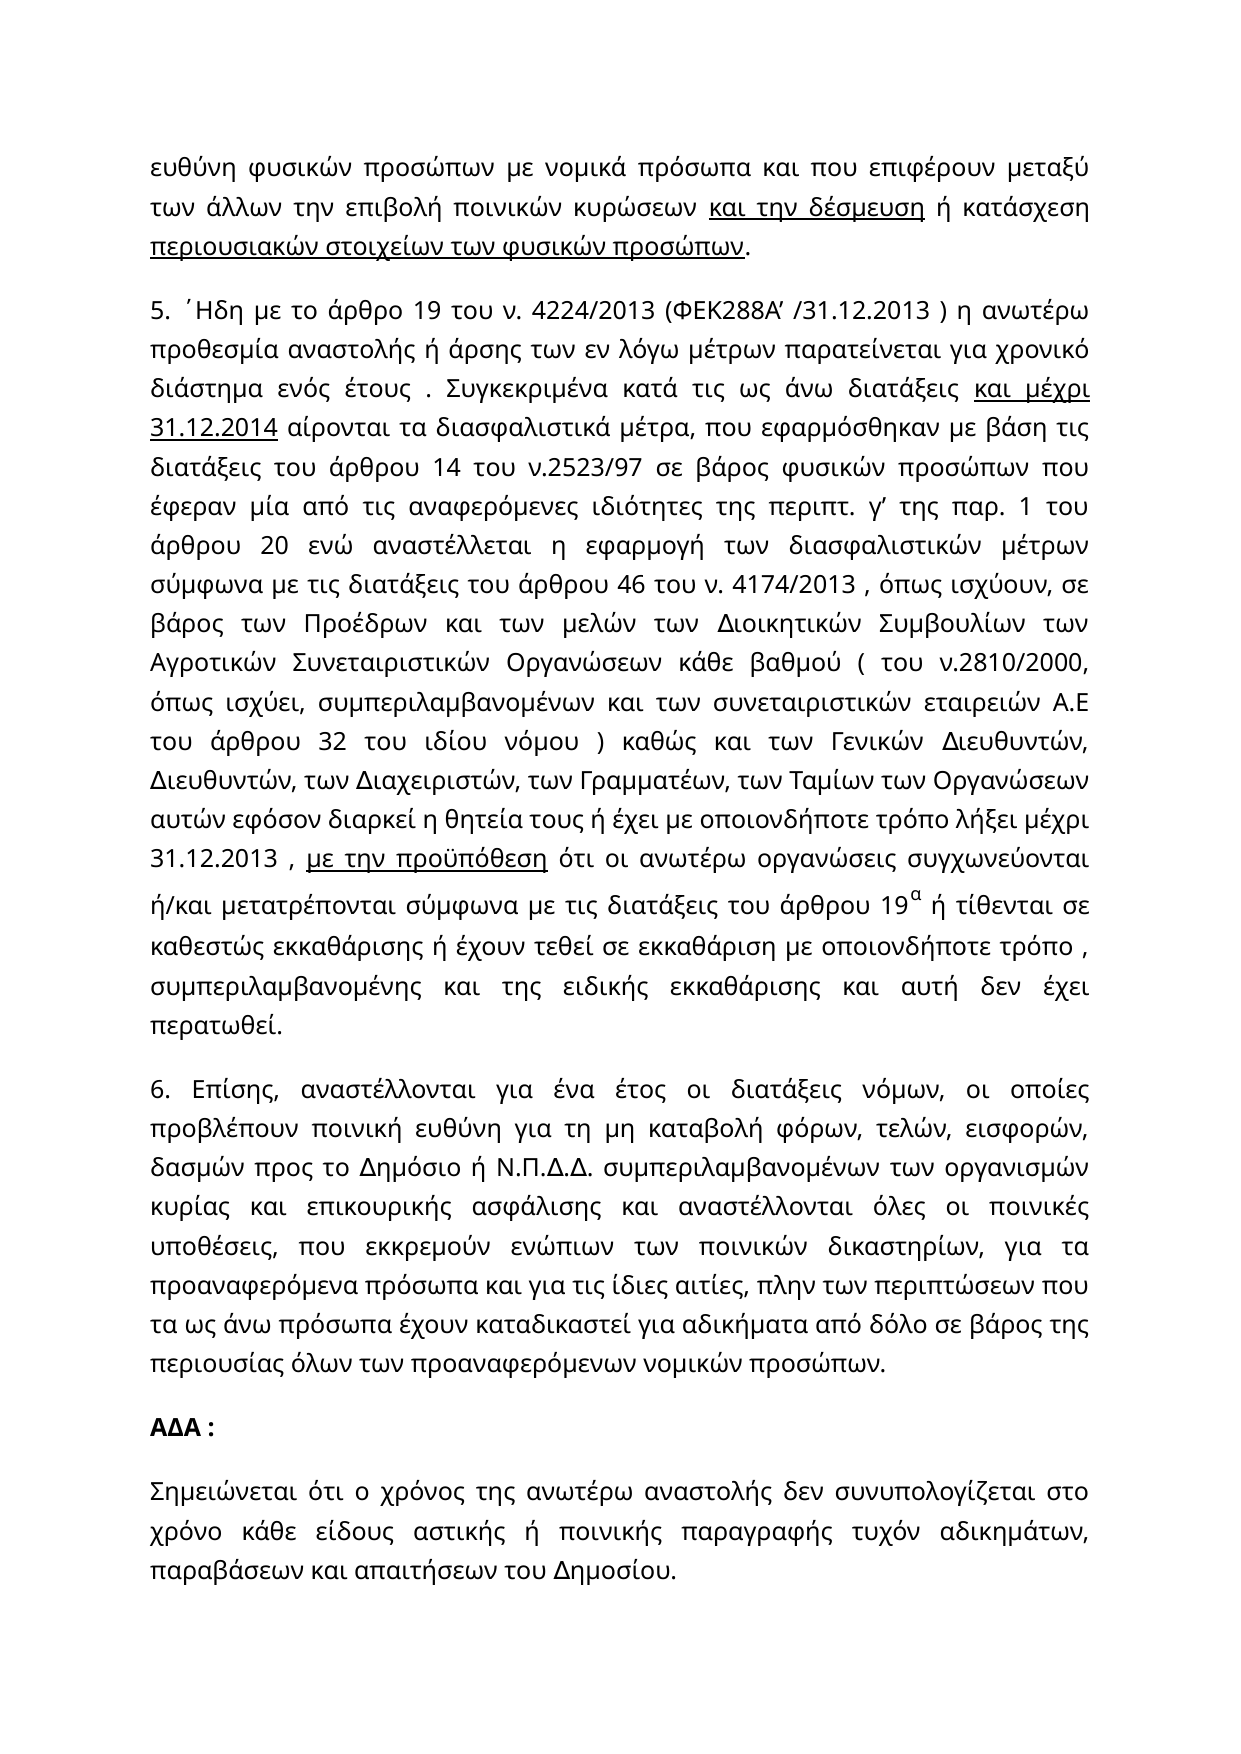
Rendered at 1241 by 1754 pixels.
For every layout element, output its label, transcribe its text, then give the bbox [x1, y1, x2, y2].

text ευθύνη φυσικών προσώπων µε νοµικά πρόσωπα και που επιφέρουν µεταξύ των άλλων την επιβολή ποινικών κυρώσεων και την δέσµευση ή κατάσχεση περιουσιακών στοιχείων των φυσικών προσώπων. [150, 150, 1090, 262]
text Σηµειώνεται ότι ο χρόνος της ανωτέρω αναστολής δεν συνυπολογίζεται στο χρόνο κάθε είδους αστικής ή ποινικής παραγραφής τυχόν αδικηµάτων, παραβάσεων και απαιτήσεων του ∆ηµοσίου. [150, 1474, 1090, 1586]
text 6. Επίσης, αναστέλλονται για ένα έτος οι διατάξεις νόµων, οι οποίες προβλέπουν ποινική ευθύνη για τη µη καταβολή φόρων, τελών, εισφορών, δασµών προς το ∆ηµόσιο ή Ν.Π.∆.∆. συµπεριλαµβανοµένων των οργανισµών κυρίας και επικουρικής ασφάλισης και αναστέλλονται όλες οι ποινικές υποθέσεις, που εκκρεµούν ενώπιων των ποινικών δικαστηρίων, για τα προαναφερόµενα πρόσωπα και για τις ίδιες αιτίες, πλην των περιπτώσεων που τα ως άνω πρόσωπα έχουν καταδικαστεί για αδικήµατα από δόλο σε βάρος της περιουσίας όλων των προαναφερόµενων νοµικών προσώπων. [150, 1071, 1090, 1380]
text 5. ΄Ηδη µε το άρθρο 19 του ν. 4224/2013 (ΦΕΚ288Α’ /31.12.2013 ) η ανωτέρω προθεσµία αναστολής ή άρσης των εν λόγω µέτρων παρατείνεται για χρονικό διάστηµα ενός έτους . Συγκεκριµένα κατά τις ως άνω διατάξεις και µέχρι 31.12.2014 αίρονται τα διασφαλιστικά µέτρα, που εφαρµόσθηκαν µε βάση τις διατάξεις του άρθρου 14 του ν.2523/97 σε βάρος φυσικών προσώπων που έφεραν µία από τις αναφερόµενες ιδιότητες της περιπτ. γ’ της παρ. 1 του άρθρου 20 ενώ αναστέλλεται η εφαρµογή των διασφαλιστικών µέτρων σύµφωνα µε τις διατάξεις του άρθρου 46 του ν. 4174/2013 , όπως ισχύουν, σε βάρος των Προέδρων και των µελών των ∆ιοικητικών Συµβουλίων των Αγροτικών Συνεταιριστικών Οργανώσεων κάθε βαθµού ( του ν.2810/2000, όπως ισχύει, συµπεριλαµβανοµένων και των συνεταιριστικών εταιρειών Α.Ε του άρθρου 32 του ιδίου νόµου ) καθώς και των Γενικών ∆ιευθυντών, ∆ιευθυντών, των ∆ιαχειριστών, των Γραµµατέων, των Ταµίων των Οργανώσεων αυτών εφόσον διαρκεί η θητεία τους ή έχει µε οποιονδήποτε τρόπο λήξει µέχρι 31.12.2013 , µε την προϋπόθεση ότι οι ανωτέρω οργανώσεις συγχωνεύονται ή/και µετατρέπονται σύµφωνα µε τις διατάξεις του άρθρου 19α ή τίθενται σε καθεστώς εκκαθάρισης ή έχουν τεθεί σε εκκαθάριση µε οποιονδήποτε τρόπο , συµπεριλαµβανοµένης και της ειδικής εκκαθάρισης και αυτή δεν έχει περατωθεί. [150, 292, 1090, 1041]
text ΑΔΑ : [150, 1410, 1090, 1444]
